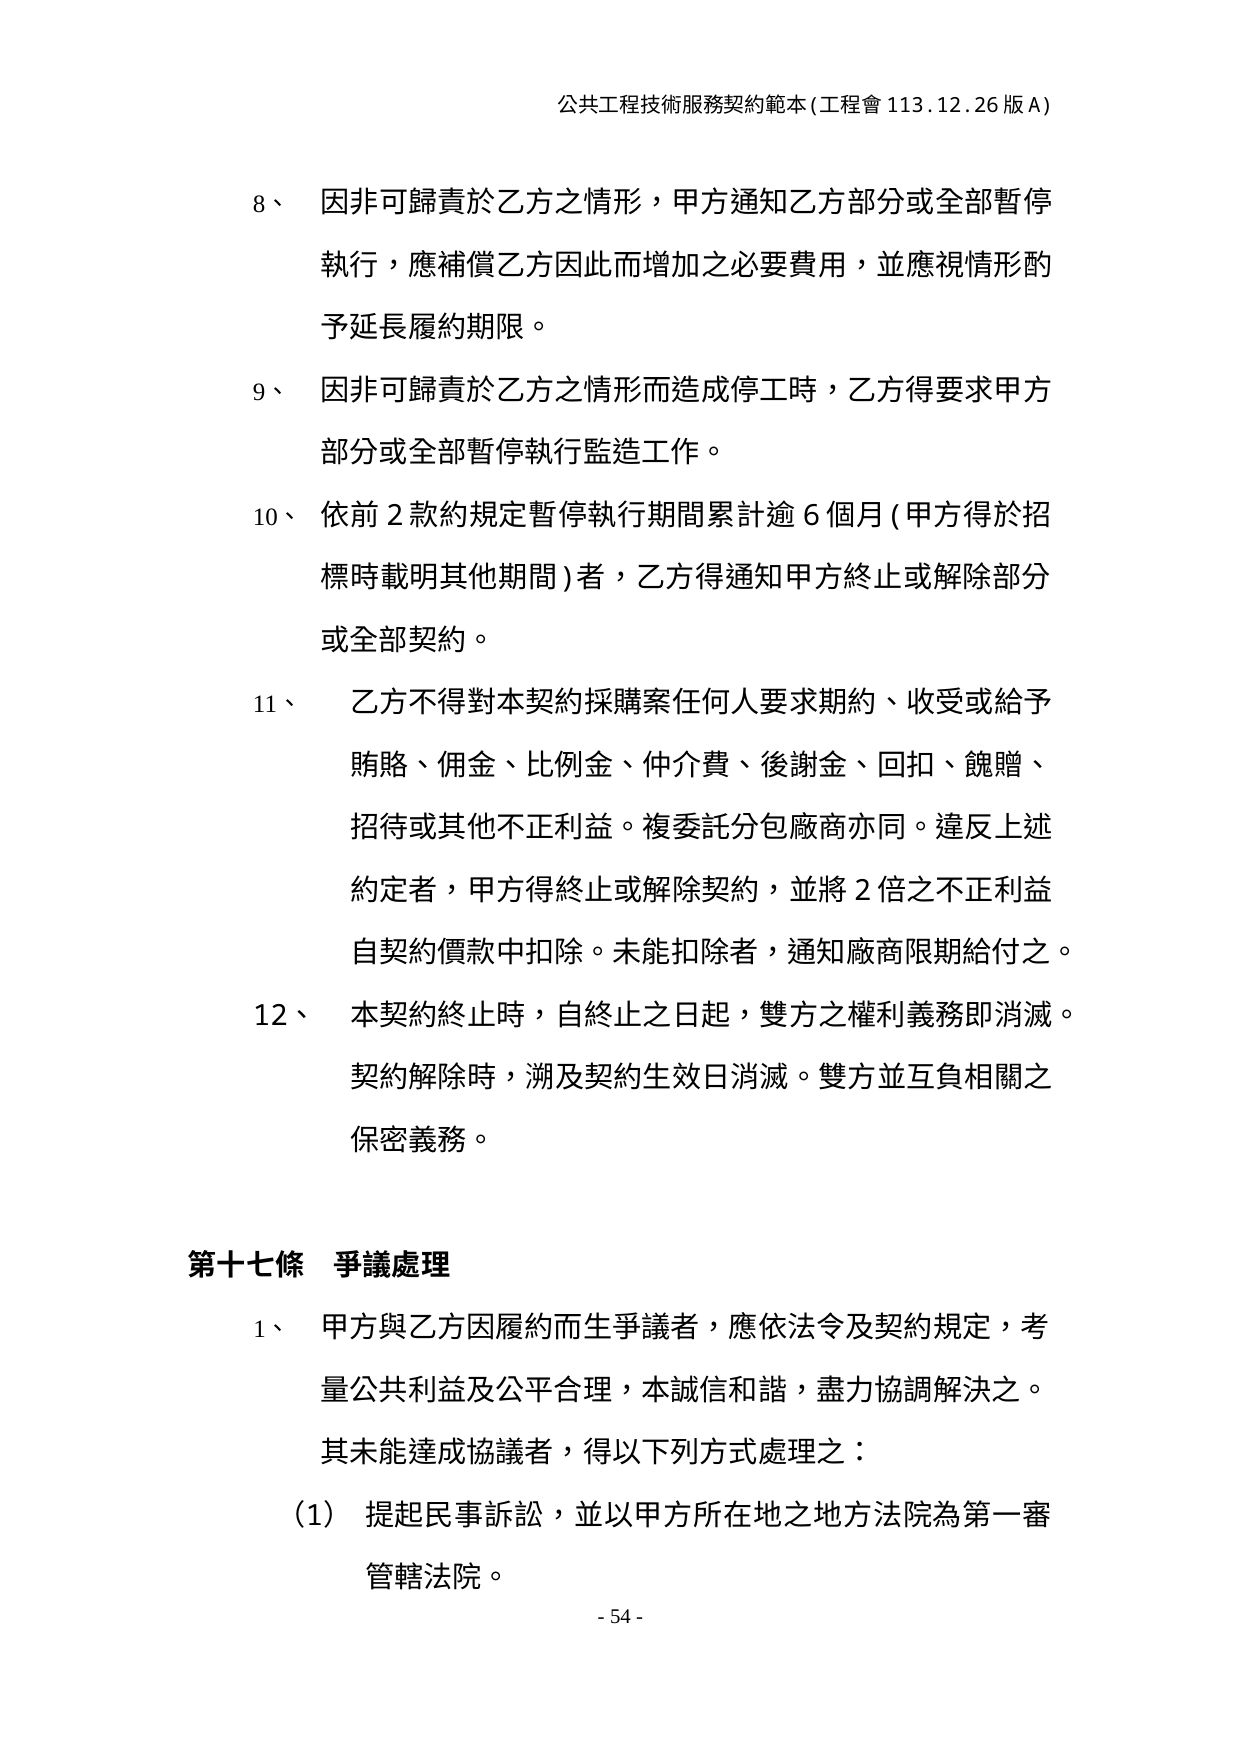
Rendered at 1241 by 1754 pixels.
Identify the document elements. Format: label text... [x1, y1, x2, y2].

list 甲方與乙方因履約而生爭議者，應依法令及契約規定，考量公共利益及公平合理，本誠信和諧，盡力協調解決之。其未能達成協議者，得以下列方式處理之： [253, 1283, 1053, 1471]
list 依前2款約規定暫停執行期間累計逾6個月(甲方得於招標時載明其他期間)者，乙方得通知甲方終止或解除部分或全部契約。 [253, 471, 1053, 658]
list 本契約終止時，自終止之日起，雙方之權利義務即消滅。契約解除時，溯及契約生效日消滅。雙方並互負相關之保密義務。 [253, 971, 1053, 1158]
list 提起民事訴訟，並以甲方所在地之地方法院為第一審管轄法院。 [276, 1471, 1053, 1596]
list 因非可歸責於乙方之情形，甲方通知乙方部分或全部暫停執行，應補償乙方因此而增加之必要費用，並應視情形酌予延長履約期限。 [253, 158, 1053, 346]
text 第十七條 爭議處理 [187, 1221, 1053, 1283]
list 因非可歸責於乙方之情形而造成停工時，乙方得要求甲方部分或全部暫停執行監造工作。 [253, 346, 1053, 471]
list 乙方不得對本契約採購案任何人要求期約、收受或給予賄賂、佣金、比例金、仲介費、後謝金、回扣、餽贈、招待或其他不正利益。複委託分包廠商亦同。違反上述約定者，甲方得終止或解除契約，並將2倍之不正利益自契約價款中扣除。未能扣除者，通知廠商限期給付之。 [253, 658, 1053, 971]
